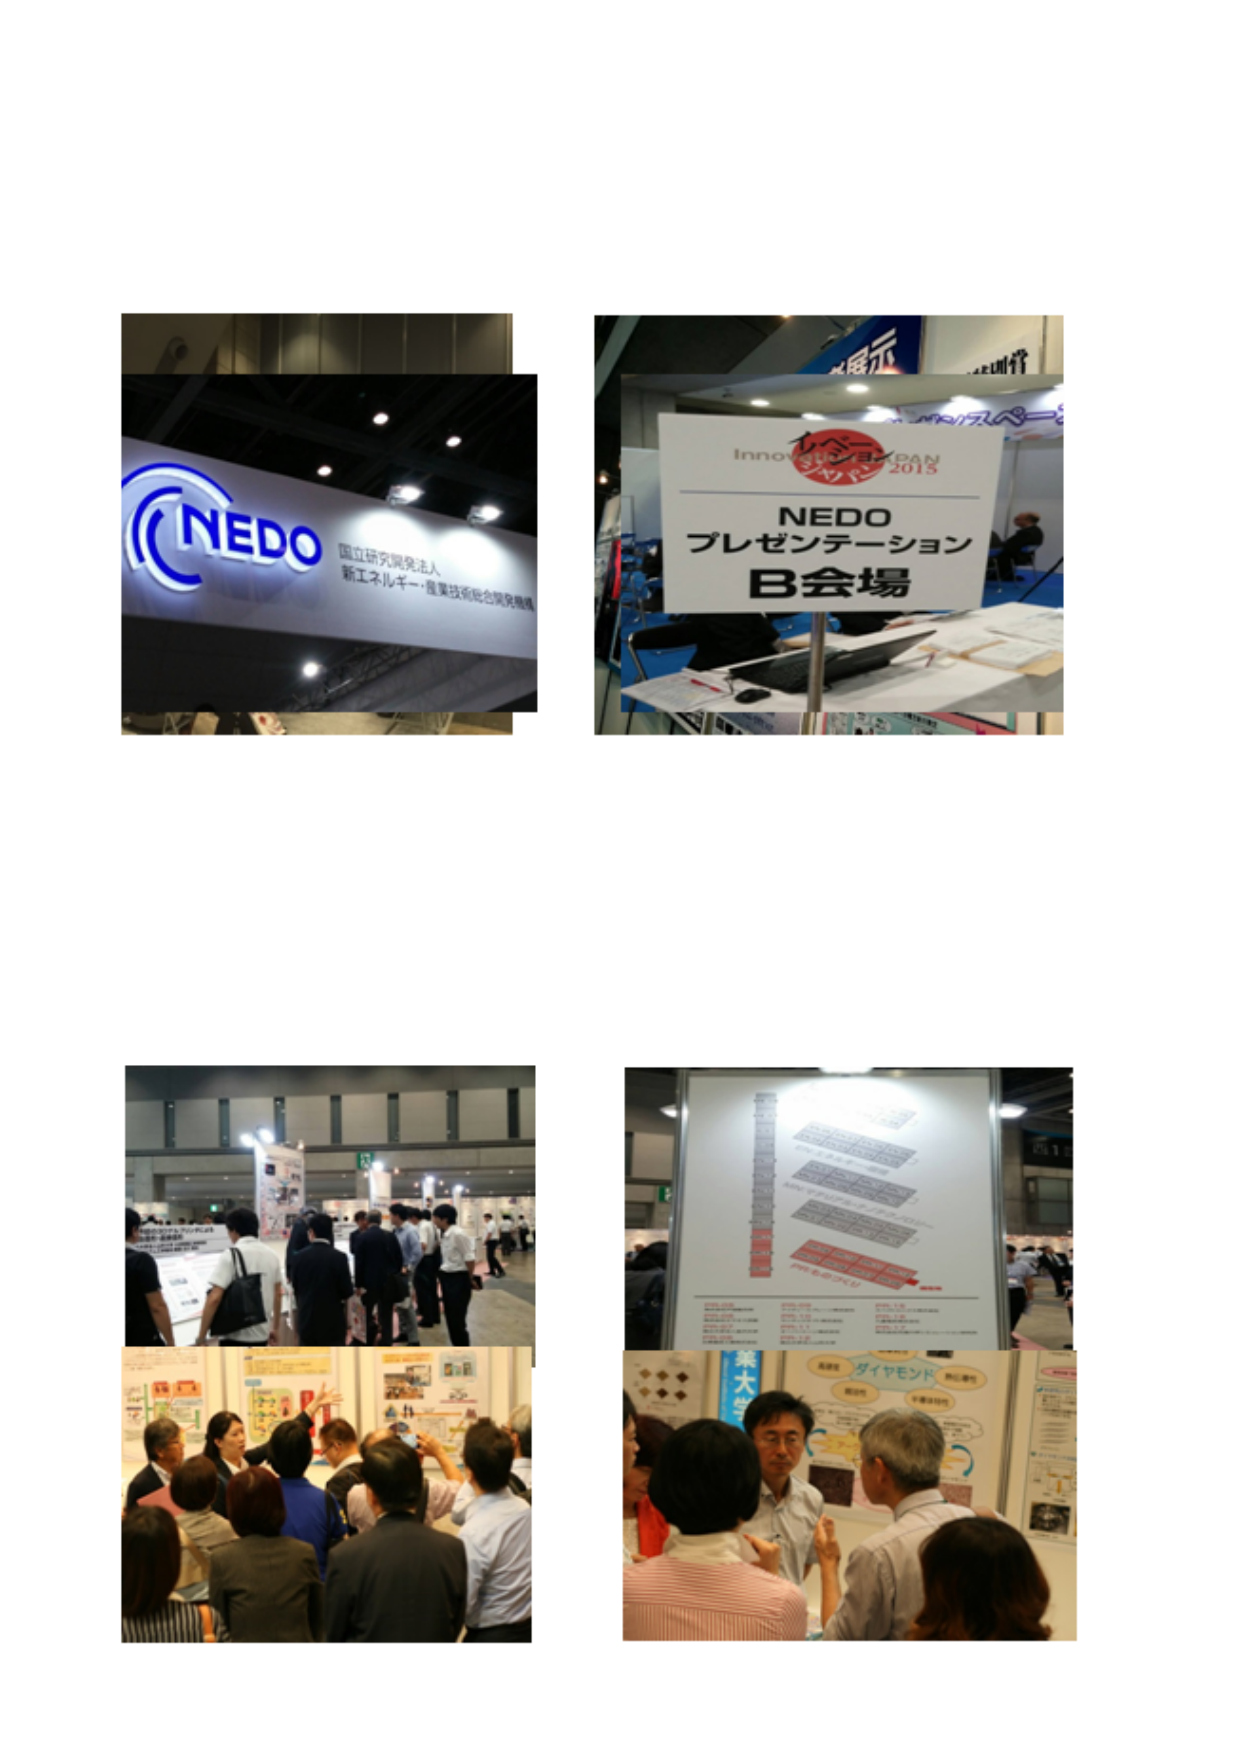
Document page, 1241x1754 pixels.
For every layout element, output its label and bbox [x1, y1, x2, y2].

picture [118, 310, 1083, 1649]
